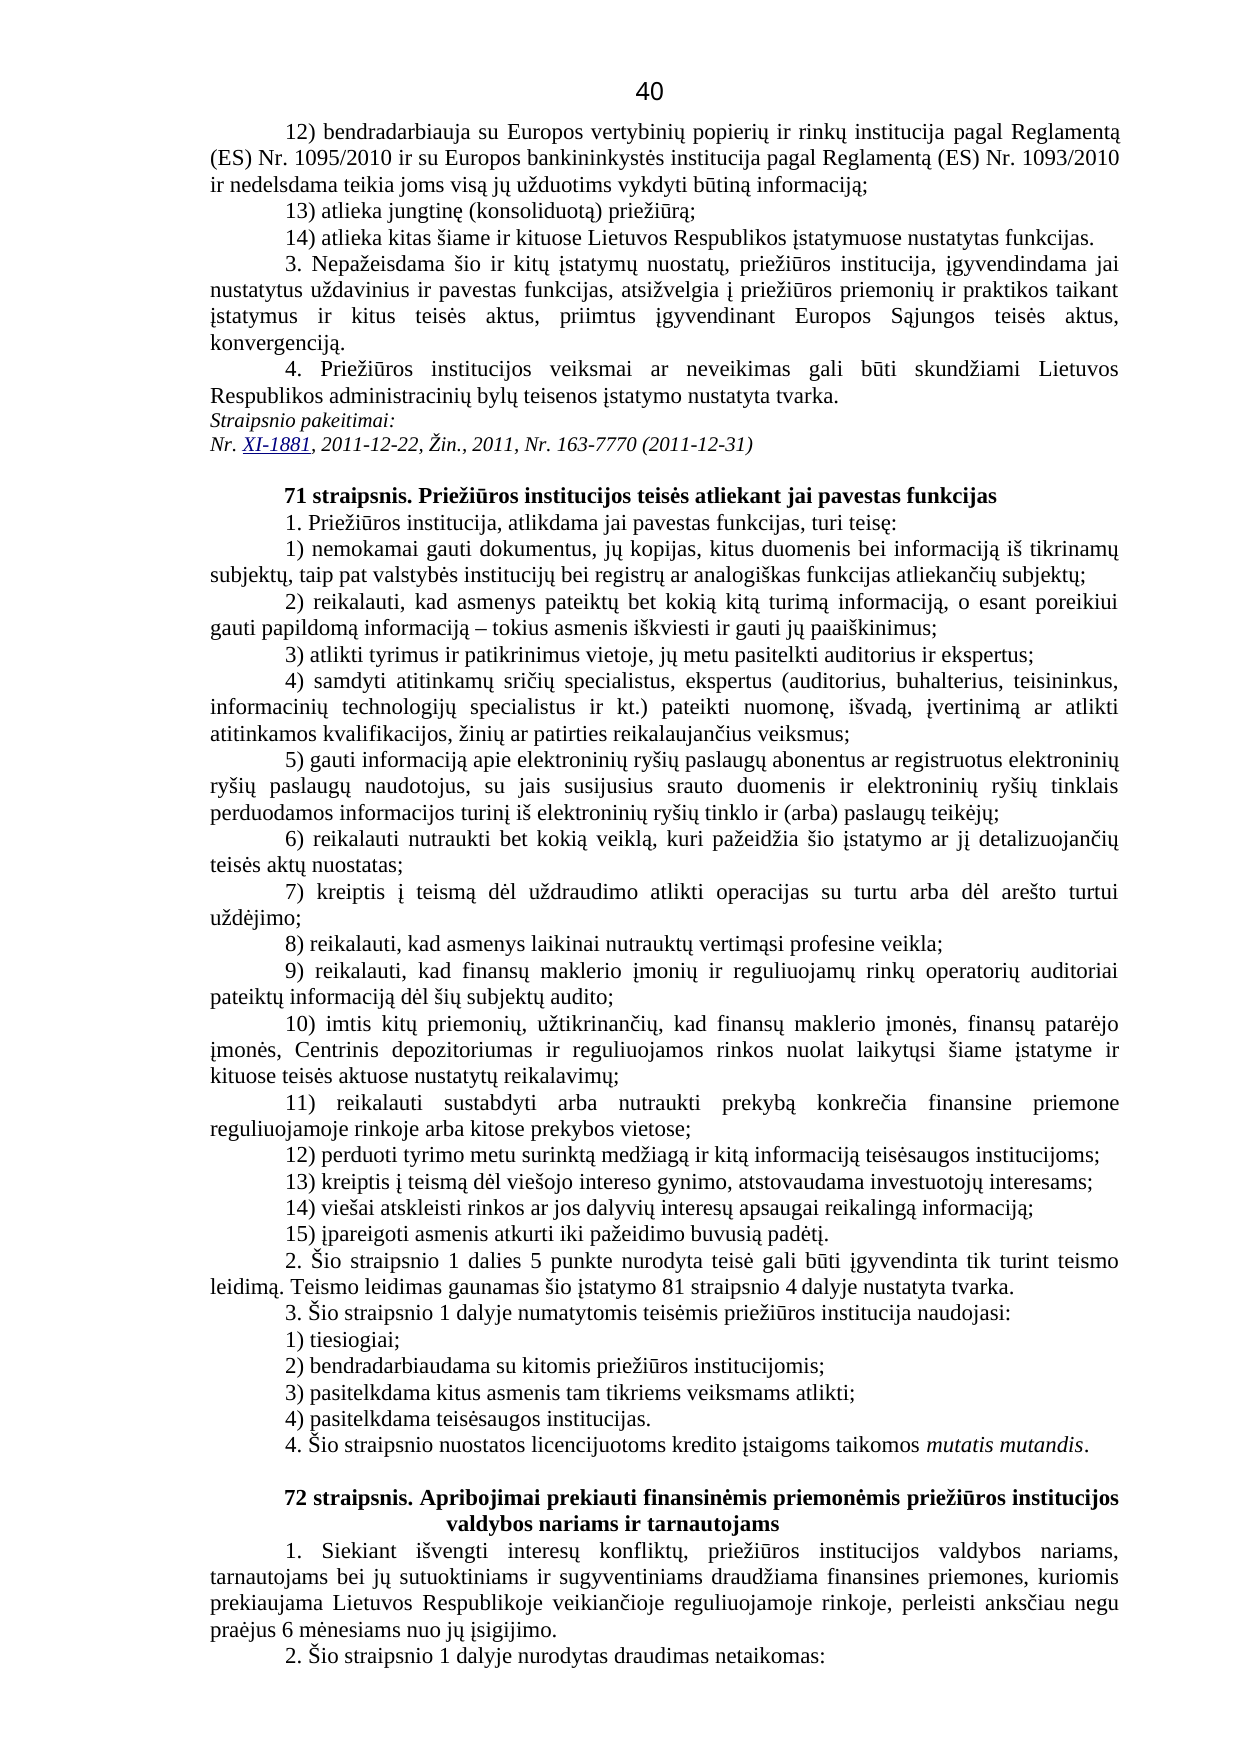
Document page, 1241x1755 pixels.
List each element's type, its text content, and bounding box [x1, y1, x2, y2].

text Nr. XI-1881, 2011-12-22, Žin., 2011, Nr. 163-7770 (2011-12-31) [210, 432, 1120, 456]
text 3. Šio straipsnio 1 dalyje numatytomis teisėmis priežiūros institucija naudojasi: [210, 1299, 1120, 1326]
text 6) reikalauti nutraukti bet kokią veiklą, kuri pažeidžia šio įstatymo ar jį detalizuojančių teisės aktų nuostatas; [210, 825, 1120, 878]
text 1) tiesiogiai; [210, 1326, 1120, 1352]
text 2. Šio straipsnio 1 dalyje nurodytas draudimas netaikomas: [210, 1642, 1120, 1668]
text 9) reikalauti, kad finansų maklerio įmonių ir reguliuojamų rinkų operatorių auditoriai pateiktų informaciją dėl šių subjektų audito; [210, 957, 1120, 1009]
text 11) reikalauti sustabdyti arba nutraukti prekybą konkrečia finansine priemone reguliuojamoje rinkoje arba kitose prekybos vietose; [210, 1089, 1120, 1141]
text 13) kreiptis į teismą dėl viešojo intereso gynimo, atstovaudama investuotojų interesams; [210, 1168, 1120, 1194]
text 4. Priežiūros institucijos veiksmai ar neveikimas gali būti skundžiami Lietuvos Respublikos administracinių bylų teisenos įstatymo nustatyta tvarka. [210, 355, 1120, 408]
text 71 straipsnis. Priežiūros institucijos teisės atliekant jai pavestas funkcijas [284, 482, 1120, 509]
text 3) pasitelkdama kitus asmenis tam tikriems veiksmams atlikti; [210, 1378, 1120, 1405]
text 15) įpareigoti asmenis atkurti iki pažeidimo buvusią padėtį. [210, 1220, 1120, 1247]
text 12) perduoti tyrimo metu surinktą medžiagą ir kitą informaciją teisėsaugos institucijoms; [210, 1141, 1120, 1168]
text 5) gauti informaciją apie elektroninių ryšių paslaugų abonentus ar registruotus elektroninių ryšių paslaugų naudotojus, su jais susijusius srauto duomenis ir elektroninių ryšių tinklais perduodamos informacijos turinį iš elektroninių ryšių tinklo ir (arba) paslaugų teikėjų; [210, 746, 1120, 825]
text 2. Šio straipsnio 1 dalies 5 punkte nurodyta teisė gali būti įgyvendinta tik turint teismo leidimą. Teismo leidimas gaunamas šio įstatymo 81 straipsnio 4 dalyje nustatyta tvarka. [210, 1247, 1120, 1299]
text 14) atlieka kitas šiame ir kituose Lietuvos Respublikos įstatymuose nustatytas funkcijas. [210, 223, 1120, 250]
text 4) samdyti atitinkamų sričių specialistus, ekspertus (auditorius, buhalterius, teisininkus, informacinių technologijų specialistus ir kt.) pateikti nuomonę, išvadą, įvertinimą ar atlikti atitinkamos kvalifikacijos, žinių ar patirties reikalaujančius veiksmus; [210, 667, 1120, 746]
text 7) kreiptis į teismą dėl uždraudimo atlikti operacijas su turtu arba dėl arešto turtui uždėjimo; [210, 878, 1120, 931]
text 3. Nepažeisdama šio ir kitų įstatymų nuostatų, priežiūros institucija, įgyvendindama jai nustatytus uždavinius ir pavestas funkcijas, atsižvelgia į priežiūros priemonių ir praktikos taikant įstatymus ir kitus teisės aktus, priimtus įgyvendinant Europos Sąjungos teisės aktus, konvergenciją. [210, 250, 1120, 355]
text 13) atlieka jungtinę (konsoliduotą) priežiūrą; [210, 197, 1120, 223]
text 1) nemokamai gauti dokumentus, jų kopijas, kitus duomenis bei informaciją iš tikrinamų subjektų, taip pat valstybės institucijų bei registrų ar analogiškas funkcijas atliekančių subjektų; [210, 535, 1120, 588]
text 4. Šio straipsnio nuostatos licencijuotoms kredito įstaigoms taikomos mutatis mutandis. [210, 1431, 1120, 1458]
text 12) bendradarbiauja su Europos vertybinių popierių ir rinkų institucija pagal Reglamentą (ES) Nr. 1095/2010 ir su Europos bankininkystės institucija pagal Reglamentą (ES) Nr. 1093/2010 ir nedelsdama teikia joms visą jų užduotims vykdyti būtiną informaciją; [210, 118, 1120, 197]
text 4) pasitelkdama teisėsaugos institucijas. [210, 1405, 1120, 1431]
text 8) reikalauti, kad asmenys laikinai nutrauktų vertimąsi profesine veikla; [210, 931, 1120, 957]
text Straipsnio pakeitimai: [210, 408, 1120, 432]
text 1. Siekiant išvengti interesų konfliktų, priežiūros institucijos valdybos nariams, tarnautojams bei jų sutuoktiniams ir sugyventiniams draudžiama finansines priemones, kuriomis prekiaujama Lietuvos Respublikoje veikiančioje reguliuojamoje rinkoje, perleisti anksčiau negu praėjus 6 mėnesiams nuo jų įsigijimo. [210, 1537, 1120, 1642]
text 2) bendradarbiaudama su kitomis priežiūros institucijomis; [210, 1352, 1120, 1378]
text 1. Priežiūros institucija, atlikdama jai pavestas funkcijas, turi teisę: [210, 509, 1120, 535]
text 72 straipsnis. Apribojimai prekiauti finansinėmis priemonėmis priežiūros institucijos valdybos nariams ir tarnautojams [284, 1484, 1120, 1537]
text 2) reikalauti, kad asmenys pateiktų bet kokią kitą turimą informaciją, o esant poreikiui gauti papildomą informaciją – tokius asmenis iškviesti ir gauti jų paaiškinimus; [210, 588, 1120, 641]
text 14) viešai atskleisti rinkos ar jos dalyvių interesų apsaugai reikalingą informaciją; [210, 1194, 1120, 1220]
text 3) atlikti tyrimus ir patikrinimus vietoje, jų metu pasitelkti auditorius ir ekspertus; [210, 641, 1120, 667]
text 10) imtis kitų priemonių, užtikrinančių, kad finansų maklerio įmonės, finansų patarėjo įmonės, Centrinis depozitoriumas ir reguliuojamos rinkos nuolat laikytųsi šiame įstatyme ir kituose teisės aktuose nustatytų reikalavimų; [210, 1009, 1120, 1089]
